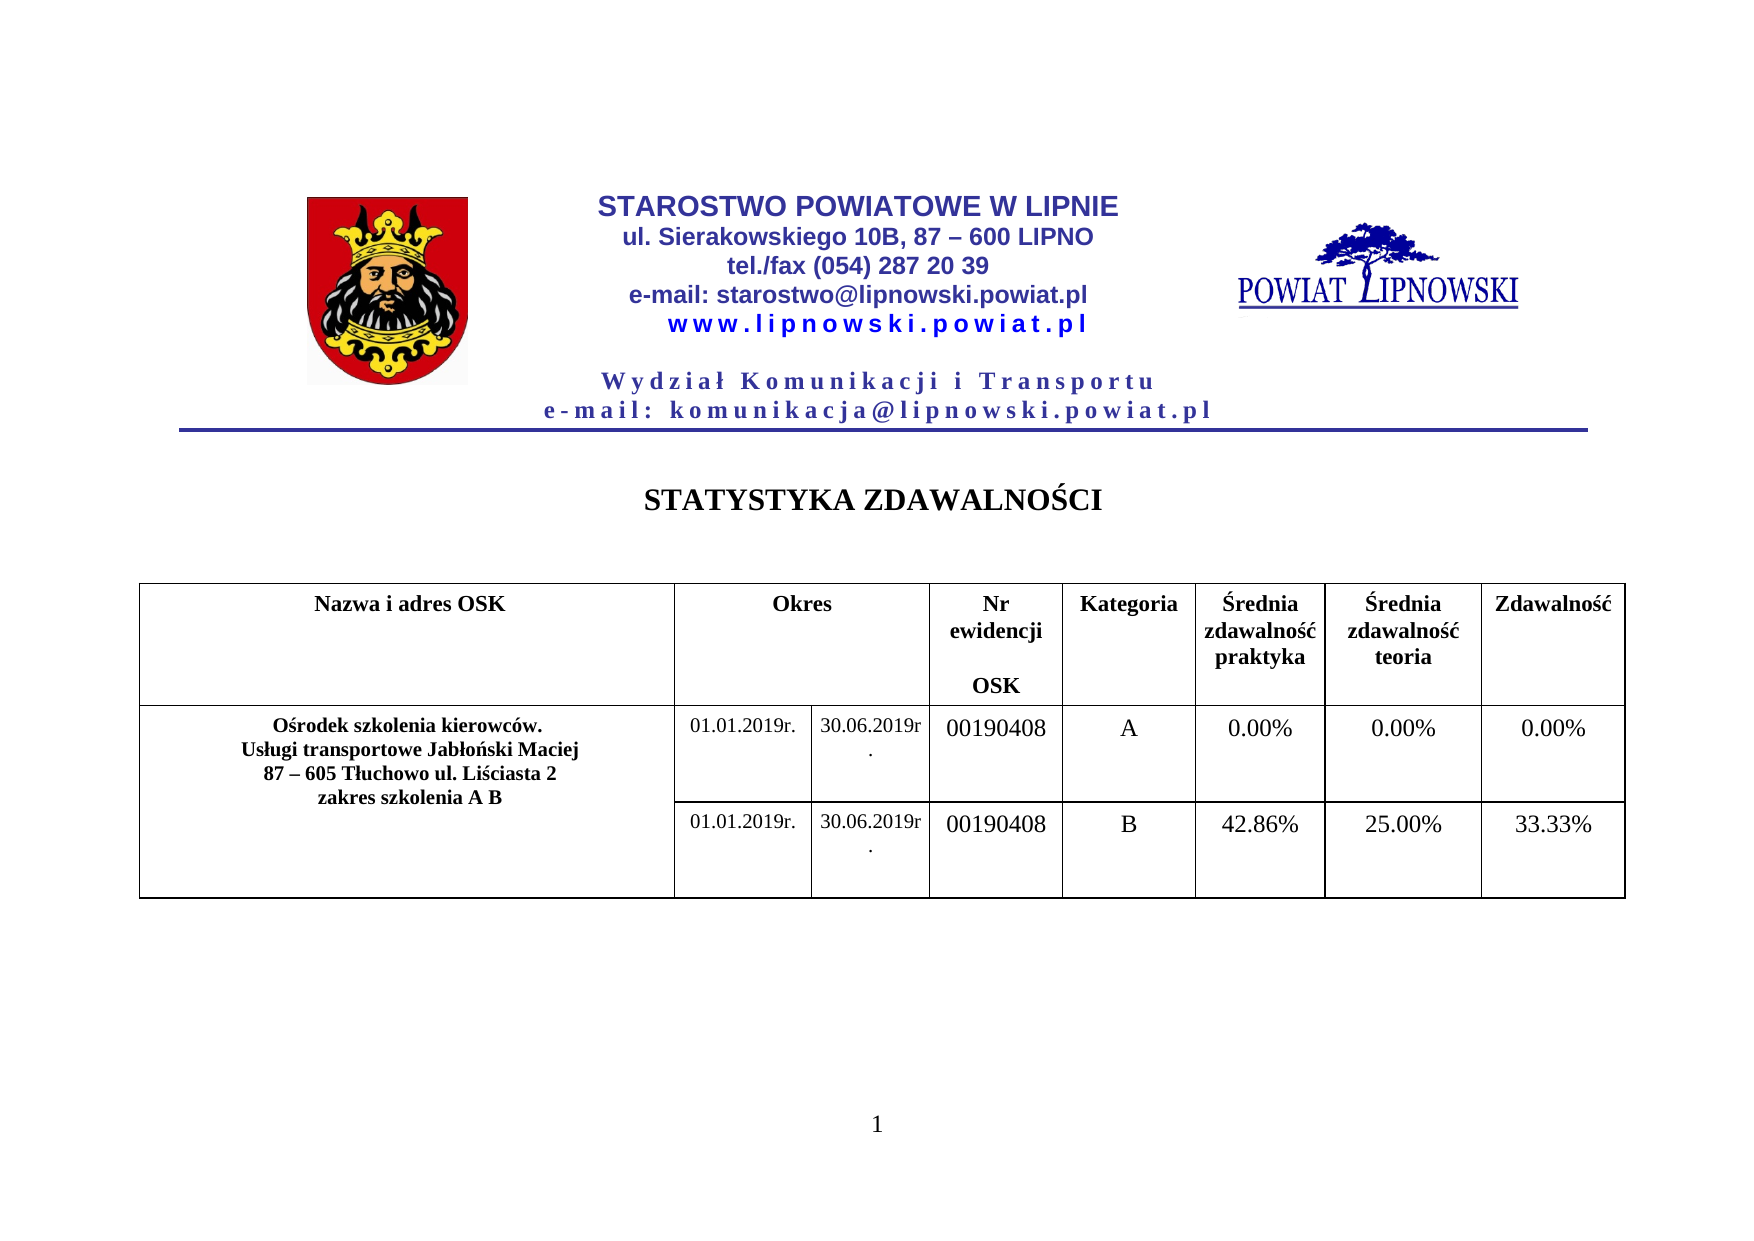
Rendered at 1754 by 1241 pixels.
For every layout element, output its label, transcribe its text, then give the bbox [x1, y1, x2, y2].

text [1529, 251, 1569, 280]
table_cell 33.33% [1482, 803, 1624, 897]
text [148, 251, 307, 280]
table_header Nazwa i adres OSK [140, 584, 674, 705]
table_cell 30.06.2019r. [812, 803, 929, 897]
text [1529, 222, 1569, 251]
table_cell 00190408 [930, 803, 1062, 897]
picture [1228, 212, 1529, 337]
table_cell 0.00% [1482, 706, 1624, 801]
text tel./fax (054) 287 20 39 [468, 251, 1228, 280]
text STATYSTYKA ZDAWALNOŚCI [148, 481, 1606, 517]
table_header Zdawalność [1482, 584, 1624, 705]
table_cell 0.00% [1196, 706, 1324, 801]
table_header Kategoria [1063, 584, 1195, 705]
text [1529, 308, 1606, 337]
text [1529, 280, 1569, 308]
text e-mail: komunikacja@lipnowski.powiat.pl [148, 395, 1606, 423]
text [148, 222, 307, 251]
text www.lipnowski.powiat.pl [468, 308, 1228, 337]
table_cell 01.01.2019r. [675, 706, 811, 801]
table_cell 30.06.2019r. [812, 706, 929, 801]
table_cell 00190408 [930, 706, 1062, 801]
table_header Średnia zdawalność praktyka [1196, 584, 1324, 705]
text [148, 308, 307, 337]
text Wydział Komunikacji i Transportu [148, 366, 1606, 395]
text e-mail: starostwo@lipnowski.powiat.pl [468, 280, 1228, 308]
table_header Okres [675, 584, 929, 705]
table_header Średnia zdawalność teoria [1326, 584, 1481, 705]
table_cell 42.86% [1196, 803, 1324, 897]
table_header Nr ewidencji OSK [930, 584, 1062, 705]
table_cell Ośrodek szkolenia kierowców. Usługi transportowe Jabłoński Maciej 87 – 605 Tłuchowo ul. Liściasta 2 zakres szkolenia A B [140, 706, 674, 897]
text STAROSTWO POWIATOWE W LIPNIE [148, 189, 1569, 222]
table_cell 0.00% [1326, 706, 1481, 801]
text [148, 280, 307, 308]
text ul. Sierakowskiego 10B, 87 – 600 LIPNO [468, 222, 1228, 251]
table_cell 25.00% [1326, 803, 1481, 897]
table_cell B [1063, 803, 1195, 897]
table_cell 01.01.2019r. [675, 803, 811, 897]
table_cell A [1063, 706, 1195, 801]
picture [307, 197, 468, 385]
